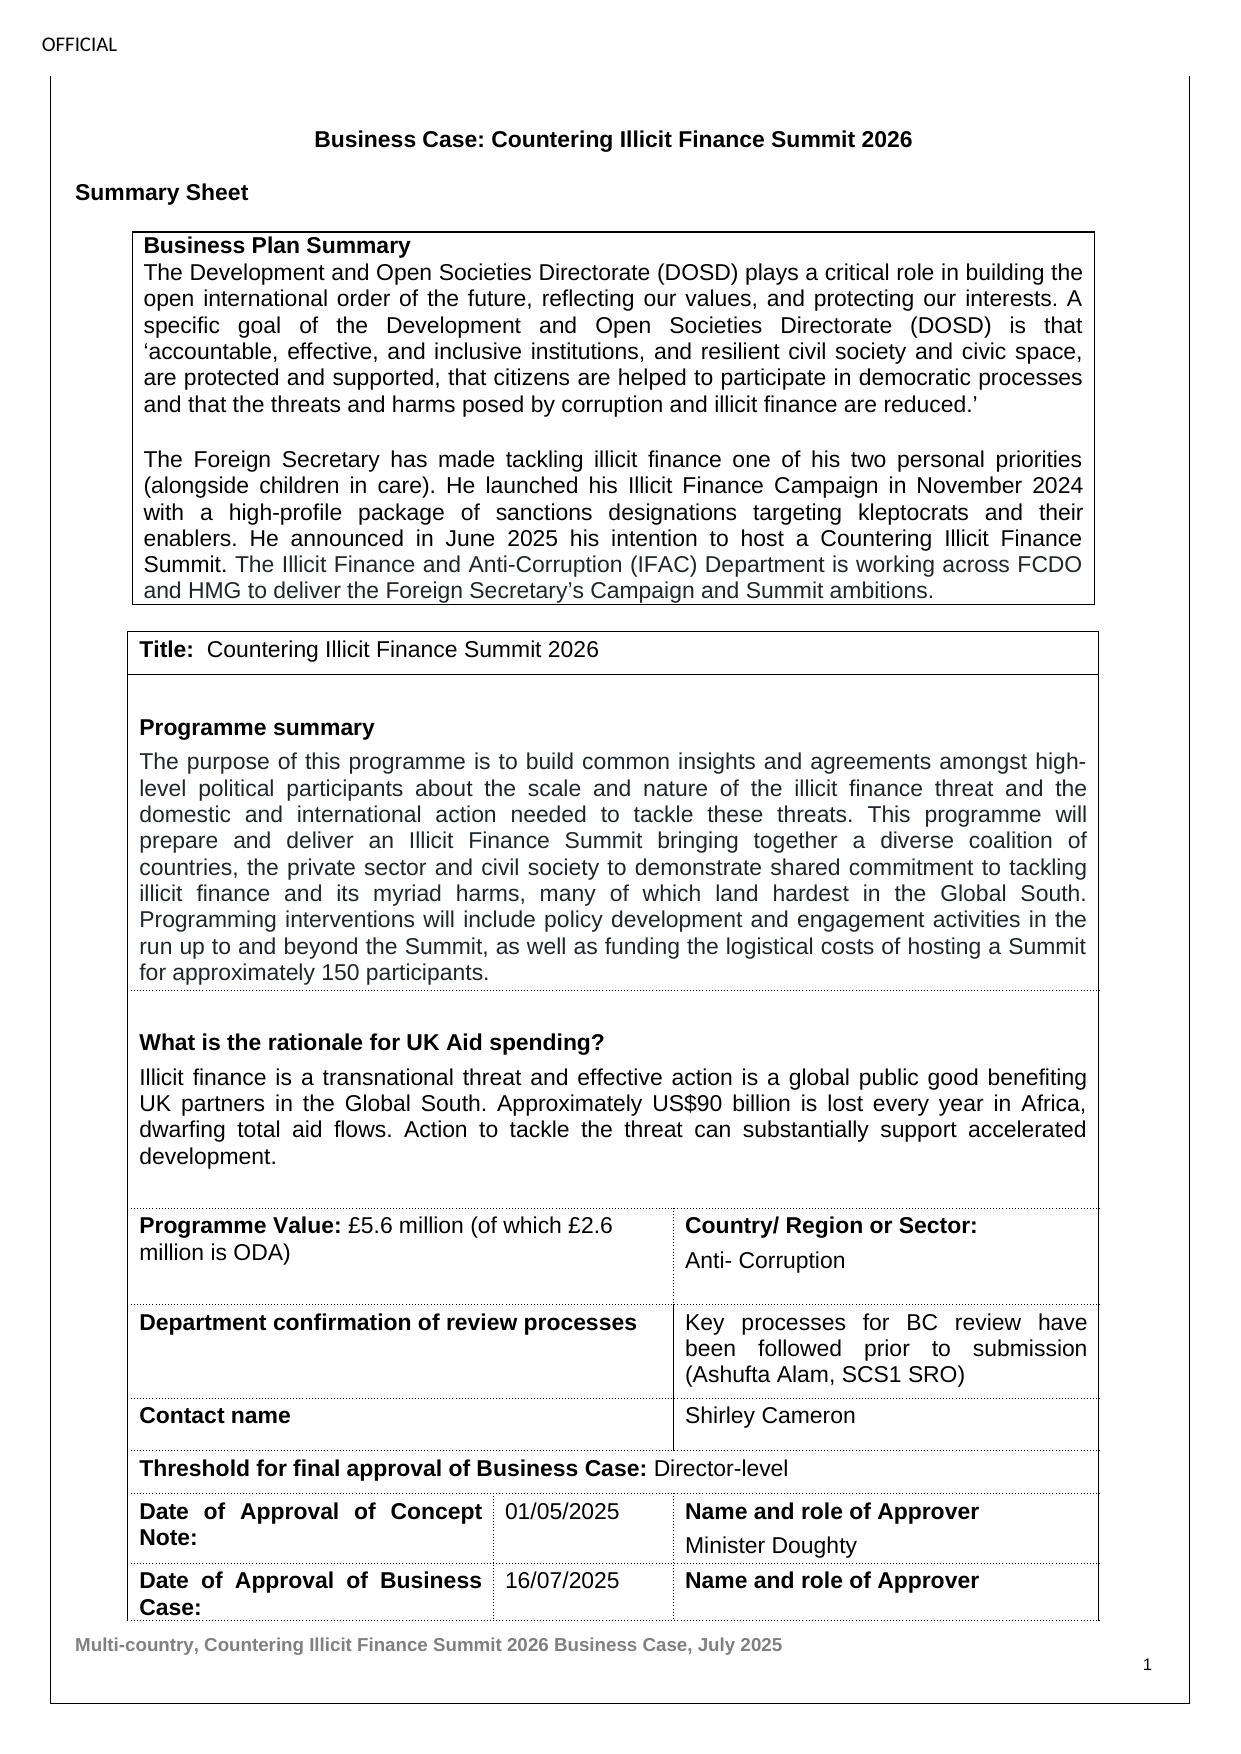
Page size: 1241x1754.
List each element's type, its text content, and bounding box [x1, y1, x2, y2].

table_cell Programme Value: £5.6 million (of which £2.6 million is ODA) [128, 1208, 674, 1304]
table_cell Date of Approval of Concept Note: [128, 1493, 493, 1563]
table_cell Programme summary The purpose of this programme is to build common insights and agreements amongst high-level political participants about the scale and nature of the illicit finance threat and the domestic and international action needed to tackle these threats. This programme will prepare and deliver an Illicit Finance Summit bringing together a diverse coalition of countries, the private sector and civil society to demonstrate shared commitment to tackling illicit finance and its myriad harms, many of which land hardest in the Global South. Programming interventions will include policy development and engagement activities in the run up to and beyond the Summit, as well as funding the logistical costs of hosting a Summit for approximately 150 participants. [128, 675, 1098, 989]
table_cell What is the rationale for UK Aid spending? Illicit finance is a transnational threat and effective action is a global public good benefiting UK partners in the Global South. Approximately US$90 billion is lost every year in Africa, dwarfing total aid flows. Action to tackle the threat can substantially support accelerated development. [128, 990, 1098, 1208]
text Business Case: Countering Illicit Finance Summit 2026 [75, 126, 1152, 152]
table_cell 01/05/2025 [494, 1493, 674, 1563]
table_cell Threshold for final approval of Business Case: Director-level [128, 1450, 1098, 1493]
table_cell Date of Approval of Business Case: [128, 1563, 493, 1620]
table_cell Name and role of Approver Minister Doughty [674, 1493, 1098, 1563]
table_cell Country/ Region or Sector: Anti- Corruption [674, 1208, 1098, 1304]
table_cell Key processes for BC review have been followed prior to submission (Ashufta Alam, SCS1 SRO) [674, 1304, 1098, 1397]
table_header Title: Countering Illicit Finance Summit 2026 [128, 632, 1098, 673]
table_cell Department confirmation of review processes [128, 1304, 673, 1397]
table_cell 16/07/2025 [494, 1563, 674, 1620]
table_cell Shirley Cameron [674, 1398, 1098, 1450]
table_cell Name and role of Approver [674, 1563, 1098, 1620]
text Summary Sheet [75, 179, 1152, 205]
table_cell Contact name [128, 1398, 673, 1450]
table_header Business Plan Summary The Development and Open Societies Directorate (DOSD) plays a critical role in building the open international order of the future, reflecting our values, and protecting our interests. A specific goal of the Development and Open Societies Directorate (DOSD) is that ‘accountable, effective, and inclusive institutions, and resilient civil society and civic space, are protected and supported, that citizens are helped to participate in democratic processes and that the threats and harms posed by corruption and illicit finance are reduced.’ The Foreign Secretary has made tackling illicit finance one of his two personal priorities (alongside children in care). He launched his Illicit Finance Campaign in November 2024 with a high-profile package of sanctions designations targeting kleptocrats and their enablers. He announced in June 2025 his intention to host a Countering Illicit Finance Summit. The Illicit Finance and Anti-Corruption (IFAC) Department is working across FCDO and HMG to deliver the Foreign Secretary’s Campaign and Summit ambitions. [133, 233, 1094, 604]
